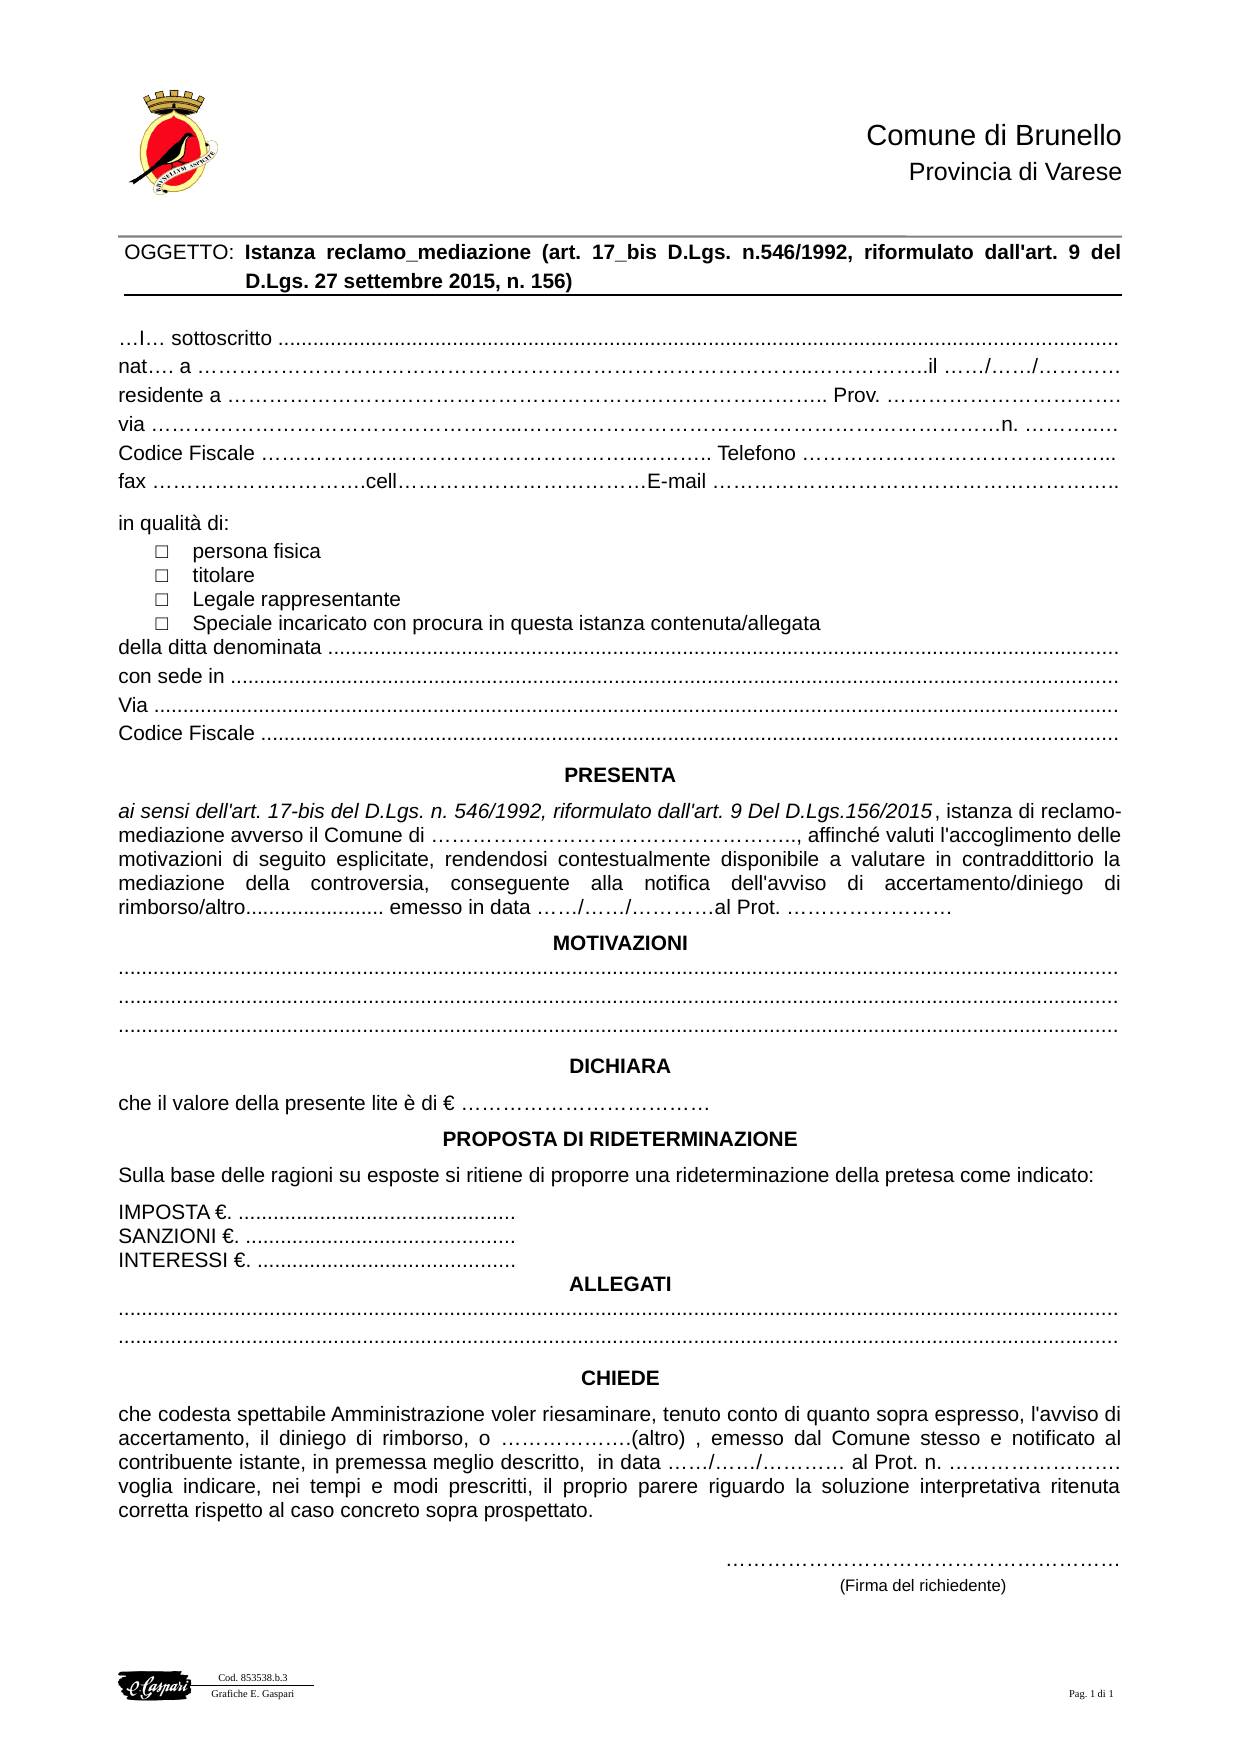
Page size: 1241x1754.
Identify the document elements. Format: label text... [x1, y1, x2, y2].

text ai sensi dell'art. 17-bis del D.Lgs. n. 546/1992, riformulato dall'art. 9 Del D.Lgs.156/2015, istanza di reclamo-mediazione avverso il Comune di …………………………………………….., affinché valuti l'accoglimento delle motivazioni di seguito esplicitate, rendendosi contestualmente disponibile a valutare in contraddittorio la mediazione della controversia, conseguente alla notifica dell'avviso di accertamento/diniego di rimborso/altro........................ emesso in data ……/……/…………al Prot. …………………… [118, 799, 1122, 919]
text …I… sottoscritto [118, 325, 1122, 349]
text SANZIONI €. [118, 1224, 1122, 1248]
text PROPOSTA DI RIDETERMINAZIONE [118, 1127, 1122, 1151]
text nat…. a ……………………………………………………………………………..……………..il ……/……/………… [118, 354, 1122, 378]
text ………………………………………………… [723, 1547, 1122, 1571]
list Legale rappresentante [155, 587, 1122, 611]
text Comune di Brunello [224, 118, 1122, 152]
text che codesta spettabile Amministrazione voler riesaminare, tenuto conto di quanto sopra espresso, l'avviso di accertamento, il diniego di rimborso, o ……………….(altro) , emesso dal Comune stesso e notificato al contribuente istante, in premessa meglio descritto, in data ……/……/………… al Prot. n. ……………………. voglia indicare, nei tempi e modi prescritti, il proprio parere riguardo la soluzione interpretativa ritenuta corretta rispetto al caso concreto sopra prospettato. [118, 1402, 1122, 1522]
text con sede in [118, 664, 1122, 688]
text CHIEDE [118, 1366, 1122, 1389]
text IMPOSTA €. [118, 1200, 1122, 1224]
text Codice Fiscale ………………..……………………………..……….. Telefono ………………………………….…... [118, 440, 1122, 464]
text (Firma del richiedente) [723, 1576, 1122, 1595]
text PRESENTA [118, 762, 1122, 786]
text che il valore della presente lite è di € ……………………………… [118, 1090, 1122, 1114]
picture [117, 1670, 192, 1701]
text ALLEGATI [118, 1272, 1122, 1296]
text OGGETTO: Istanza reclamo_mediazione (art. 17_bis D.Lgs. n.546/1992, riformulato dall'art. 9 del D.Lgs. 27 settembre 2015, n. 156) [124, 240, 1122, 294]
text Via [118, 692, 1122, 716]
text Codice Fiscale [118, 721, 1122, 745]
list titolare [155, 563, 1122, 587]
list persona fisica [155, 539, 1122, 563]
list Speciale incaricato con procura in questa istanza contenuta/allegata [155, 611, 1122, 635]
text della ditta denominata [118, 635, 1122, 659]
text in qualità di: [118, 510, 1122, 534]
text INTERESSI €. [118, 1248, 1122, 1272]
text via ……………………………………………...……………………………………………………………n. ………..… [118, 412, 1122, 436]
text residente a ………………………………………………………….……………….. Prov. ……………………………. [118, 383, 1122, 407]
picture [122, 87, 224, 219]
text DICHIARA [118, 1054, 1122, 1078]
text MOTIVAZIONI [118, 931, 1122, 955]
text fax ………………………….cell………………………………E-mail ………………………………………………….. [118, 469, 1122, 493]
text Provincia di Varese [224, 157, 1122, 185]
text Sulla base delle ragioni su esposte si ritiene di proporre una rideterminazione della pretesa come indicato: [118, 1163, 1122, 1187]
